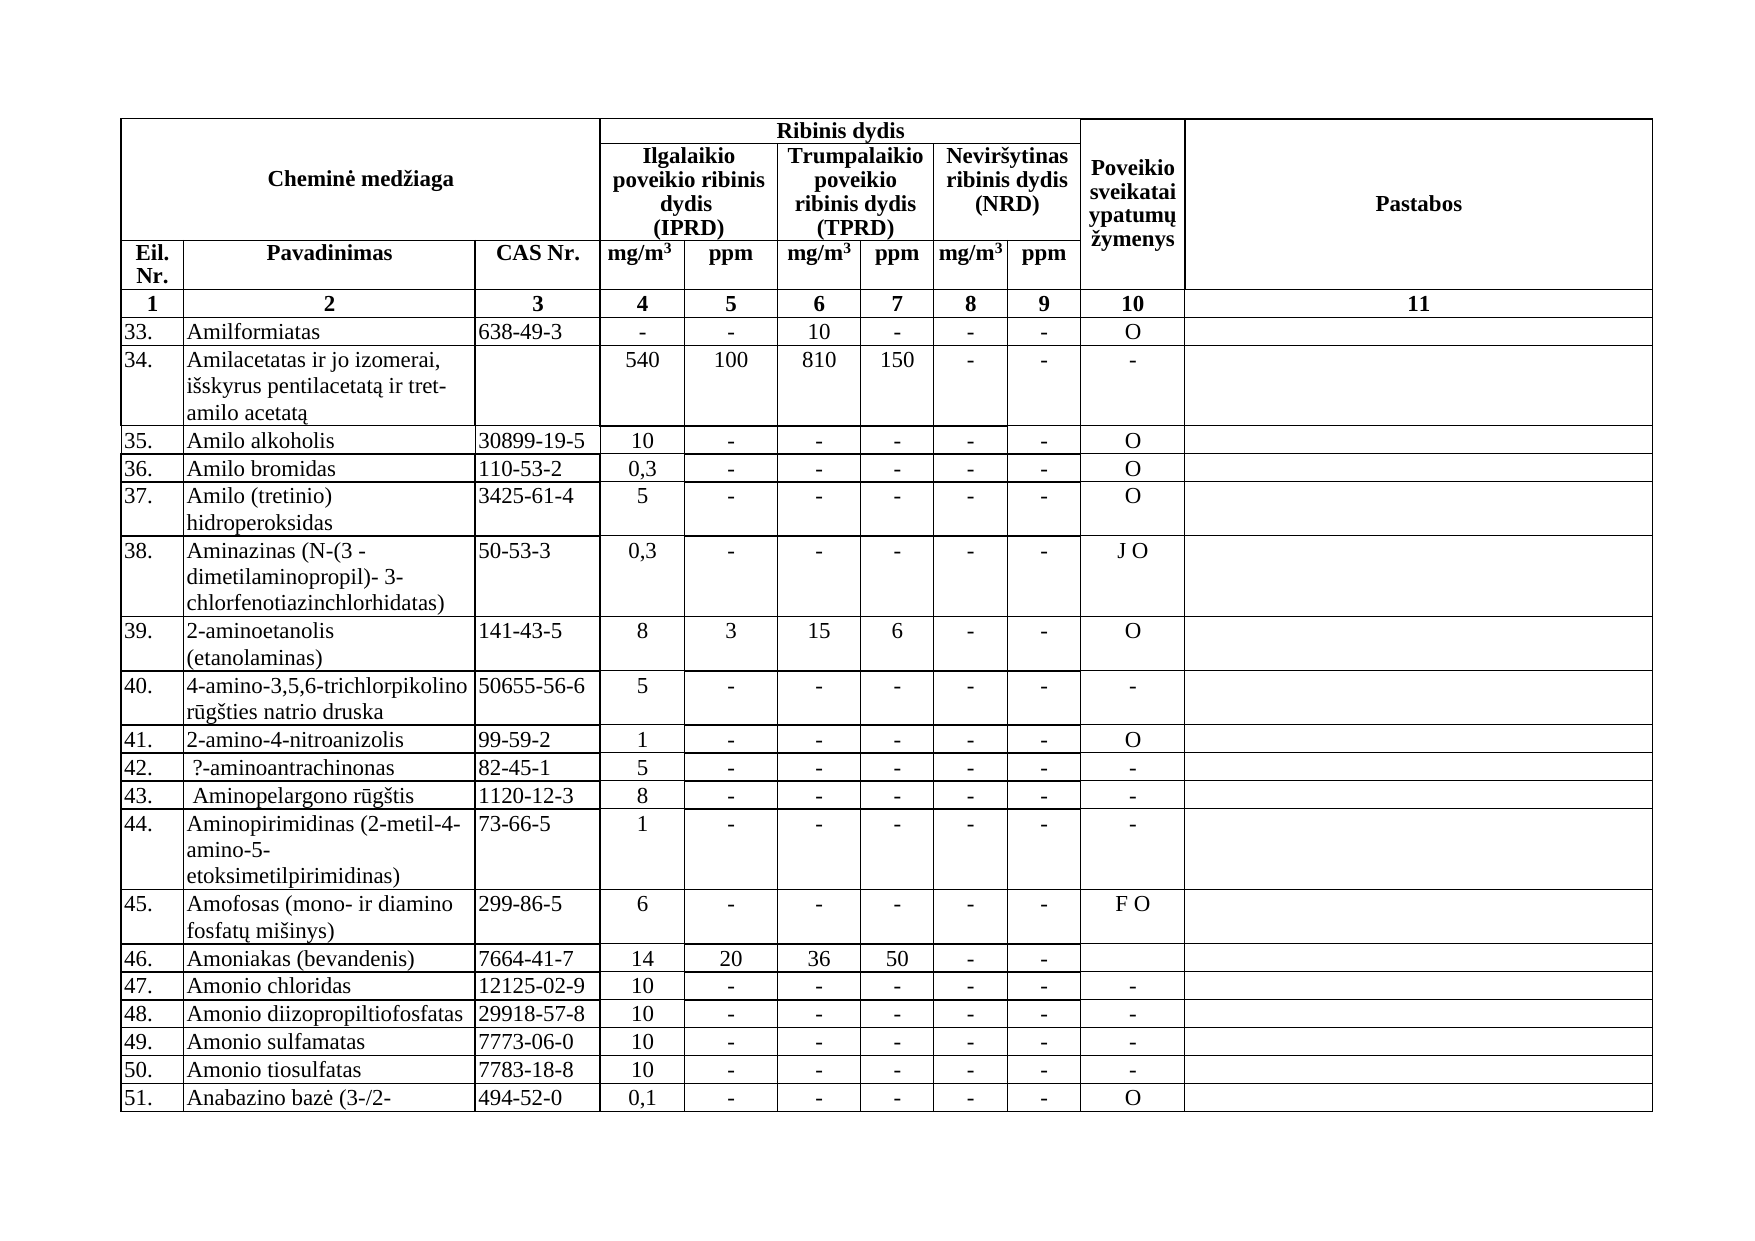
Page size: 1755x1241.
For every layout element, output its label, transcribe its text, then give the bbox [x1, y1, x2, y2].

table_cell - [934, 1084, 1007, 1111]
table_cell Amilo (tretinio) hidroperoksidas [184, 483, 474, 535]
table_cell 5 [685, 290, 777, 317]
table_cell Ilgalaikio poveikio ribinis dydis (IPRD) [601, 144, 777, 240]
table_cell - [685, 318, 777, 344]
table_cell 44. [122, 810, 183, 889]
table_cell - [685, 427, 777, 453]
table_cell [476, 346, 599, 425]
table_cell [1185, 318, 1652, 344]
table_cell - [1008, 810, 1080, 889]
table_cell - [861, 754, 933, 780]
table_cell [1185, 671, 1652, 724]
table_cell [1185, 454, 1652, 481]
table_cell 7783-18-8 [476, 1056, 599, 1083]
table_cell 3425-61-4 [476, 483, 599, 535]
table_cell 49. [122, 1028, 183, 1055]
table_cell 14 [601, 944, 684, 971]
table_cell 7773-06-0 [476, 1028, 599, 1055]
table_cell 82-45-1 [476, 754, 599, 780]
table_cell 46. [122, 945, 183, 971]
table_cell - [1008, 672, 1080, 724]
table_cell - [778, 483, 860, 535]
table_cell 5 [601, 482, 684, 535]
table_cell 73-66-5 [476, 810, 599, 889]
table_cell Anabazino bazė (3-/2- [184, 1084, 474, 1111]
table_cell - [861, 890, 933, 943]
table_cell Amilo alkoholis [184, 426, 475, 453]
table_cell - [861, 726, 933, 752]
table_cell mg/m3 [778, 241, 860, 289]
table_cell - [778, 455, 860, 481]
table_cell 10 [601, 1000, 684, 1027]
table_cell 15 [778, 617, 860, 670]
table_cell - [861, 1056, 933, 1083]
table_cell - [861, 537, 933, 616]
table_cell 3 [685, 617, 777, 670]
table_cell - [934, 1001, 1007, 1027]
table_cell - [778, 1084, 860, 1111]
table_cell Amonio diizopropiltiofosfatas [184, 1001, 474, 1027]
table_cell - [861, 427, 933, 453]
table_cell - [934, 754, 1007, 780]
table_cell - [685, 537, 777, 616]
table_cell O [1081, 1084, 1184, 1111]
table_cell 8 [601, 617, 684, 670]
table_cell 6 [601, 890, 684, 943]
table_cell Amoniakas (bevandenis) [184, 945, 474, 971]
table_cell 4 [601, 290, 684, 317]
table_cell 8 [601, 781, 684, 808]
table_cell 110-53-2 [476, 455, 599, 481]
table_cell Aminazinas (N-(3 -dimetilaminopropil)- 3-chlorfenotiazinchlorhidatas) [184, 537, 474, 616]
table_cell 5 [601, 753, 684, 780]
table_cell - [934, 427, 1007, 453]
table_cell - [1008, 754, 1080, 780]
table_cell O [1081, 426, 1184, 453]
table_cell - [861, 782, 933, 808]
table_header Ribinis dydis [601, 119, 1080, 143]
table_cell 5 [601, 671, 684, 724]
table_cell - [934, 810, 1007, 889]
table_cell - [1081, 1028, 1184, 1055]
table_cell 43. [122, 782, 183, 808]
table_cell - [934, 537, 1007, 616]
table_cell - [778, 1028, 860, 1055]
table_cell - [934, 1056, 1007, 1083]
table_cell 45. [122, 890, 183, 943]
table_cell 37. [122, 483, 183, 535]
table_cell 100 [685, 346, 777, 425]
table_cell - [1008, 782, 1080, 808]
table_cell - [1008, 1001, 1080, 1027]
table_cell - [1008, 537, 1080, 616]
table_cell O [1081, 482, 1184, 535]
table_cell [1185, 482, 1652, 535]
table_cell [1185, 536, 1652, 616]
table_cell 1 [601, 725, 684, 752]
table_cell 0,3 [601, 536, 684, 616]
table_cell O [1081, 725, 1184, 752]
table_header Cheminė medžiaga [122, 119, 599, 240]
table_cell - [778, 1001, 860, 1027]
table_cell - [778, 890, 860, 943]
table_cell 40. [122, 672, 183, 724]
table_cell - [934, 455, 1007, 481]
table_header Pastabos [1186, 120, 1652, 289]
table_cell 41. [122, 726, 183, 752]
table_cell - [1008, 1084, 1080, 1111]
table_cell J O [1081, 536, 1184, 616]
table_cell - [934, 672, 1007, 724]
table_cell [1185, 426, 1652, 453]
table_cell - [1081, 346, 1184, 425]
table_cell [1185, 753, 1652, 780]
table_cell 51. [122, 1084, 183, 1111]
table_cell - [685, 726, 777, 752]
table_cell 638-49-3 [476, 318, 599, 344]
table_cell - [1008, 1056, 1080, 1083]
table_cell Pavadinimas [184, 241, 474, 289]
table_cell 50655-56-6 [476, 672, 599, 724]
table_cell 9 [1008, 290, 1080, 317]
table_cell 4-amino-3,5,6-trichlorpikolino rūgšties natrio druska [184, 672, 474, 724]
table_cell 11 [1185, 290, 1652, 317]
table_cell 10 [778, 318, 860, 344]
table_cell - [934, 945, 1007, 971]
table_cell 1 [601, 809, 684, 889]
table_cell Amilo bromidas [184, 455, 474, 481]
table_cell - [1008, 1028, 1080, 1055]
table_cell 3 [476, 290, 599, 317]
table_cell Trumpalaikio poveikio ribinis dydis (TPRD) [778, 144, 933, 240]
table_cell Amonio sulfamatas [184, 1028, 474, 1055]
table_cell - [1008, 455, 1080, 481]
table_cell [1185, 809, 1652, 889]
table_cell 38. [122, 537, 183, 616]
table_cell - [778, 1056, 860, 1083]
table_cell O [1081, 617, 1184, 670]
table_cell - [685, 782, 777, 808]
table_cell [1185, 781, 1652, 808]
table_cell 42. [122, 754, 183, 780]
table_cell - [1081, 1000, 1184, 1027]
table_cell - [778, 810, 860, 889]
table_cell - [685, 483, 777, 535]
table_cell 48. [122, 1001, 183, 1027]
table_cell 7 [861, 290, 933, 317]
table_cell ?alfa-aminoantrachinonas [184, 754, 474, 780]
table_cell Amilformiatas [184, 318, 474, 344]
table_cell - [685, 672, 777, 724]
table_cell Aminopelargono rūgštis [184, 782, 474, 808]
table_cell 6 [778, 290, 860, 317]
table_cell 2-amino-4-nitroanizolis [184, 726, 474, 752]
table_cell - [778, 754, 860, 780]
table_cell 7664-41-7 [476, 945, 599, 971]
table_cell O [1081, 318, 1184, 344]
table_cell [1185, 725, 1652, 752]
table_cell - [861, 973, 933, 999]
table_cell 10 [601, 1056, 684, 1083]
table_cell - [685, 1056, 777, 1083]
table_cell 2 [184, 290, 474, 317]
table_cell 29918-57-8 [476, 1001, 599, 1027]
table_cell ppm [861, 241, 933, 289]
table_cell - [934, 973, 1007, 999]
table_cell 8 [934, 290, 1007, 317]
table_cell 141-43-5 [476, 617, 599, 670]
table_cell mg/m3 [601, 241, 684, 289]
table_cell 0,3 [601, 454, 684, 481]
table_cell 50-53-3 [476, 537, 599, 616]
table_cell 150 [861, 346, 933, 425]
table_cell - [861, 455, 933, 481]
table_cell Aminopirimidinas (2-metil-4-amino-5-etoksimetilpirimidinas) [184, 810, 474, 889]
table_cell 35. [122, 426, 183, 453]
table_cell - [1081, 753, 1184, 780]
table_cell 1120-12-3 [476, 782, 599, 808]
table_cell ppm [1008, 241, 1080, 289]
table_cell 810 [778, 346, 860, 425]
table_cell - [1081, 972, 1184, 999]
table_cell 50 [861, 945, 933, 971]
table_cell [1185, 1056, 1652, 1083]
table_cell Neviršytinas ribinis dydis (NRD) [934, 144, 1080, 240]
table_cell - [685, 890, 777, 943]
table_cell Amilacetatas ir jo izomerai, išskyrus pentilacetatą ir tret-amilo acetatą [184, 346, 474, 425]
table_cell - [778, 726, 860, 752]
table_cell - [685, 1001, 777, 1027]
table_cell 10 [601, 972, 684, 999]
table_cell 36 [778, 945, 860, 971]
table_cell - [934, 890, 1007, 943]
table_cell Amonio tiosulfatas [184, 1056, 474, 1083]
table_cell - [1081, 781, 1184, 808]
table_cell - [934, 782, 1007, 808]
table_cell [1185, 972, 1652, 999]
table_cell 47. [122, 973, 183, 999]
table_cell Eil. Nr. [122, 241, 183, 289]
table_cell - [1081, 809, 1184, 889]
table_cell - [934, 346, 1007, 425]
table_cell - [861, 810, 933, 889]
table_cell 50. [122, 1056, 183, 1083]
table_cell - [685, 973, 777, 999]
table_cell mg/m3 [934, 241, 1007, 289]
table_header Poveikio sveikatai ypatumų žymenys [1081, 120, 1184, 289]
table_cell - [861, 1084, 933, 1111]
table_cell 6 [861, 617, 933, 670]
table_cell - [861, 483, 933, 535]
table_cell 99-59-2 [476, 726, 599, 752]
table_cell [1185, 1000, 1652, 1027]
table_cell O [1081, 454, 1184, 481]
table_cell - [685, 810, 777, 889]
table_cell - [1008, 890, 1080, 943]
table_cell - [1008, 483, 1080, 535]
table_cell - [861, 672, 933, 724]
table_cell - [778, 782, 860, 808]
table_cell F O [1081, 890, 1184, 943]
table_cell - [778, 973, 860, 999]
table_cell 10 [601, 1028, 684, 1055]
table_cell - [685, 754, 777, 780]
table_cell [1185, 346, 1652, 425]
table_cell 10 [601, 427, 684, 453]
table_cell - [1008, 318, 1080, 344]
table_cell [1185, 1084, 1652, 1111]
table_cell - [861, 1001, 933, 1027]
table_cell - [685, 1084, 777, 1111]
table_cell [1185, 944, 1652, 971]
table_cell 39. [122, 617, 183, 670]
table_cell - [778, 672, 860, 724]
table_cell - [1008, 973, 1080, 999]
table_cell - [934, 726, 1007, 752]
table_cell 299-86-5 [476, 890, 599, 943]
table_cell - [1008, 426, 1080, 453]
table_cell 33. [122, 318, 183, 344]
table_cell [1185, 617, 1652, 670]
table_cell 12125-02-9 [476, 973, 599, 999]
table_cell 10 [1081, 290, 1184, 317]
table_cell - [1008, 726, 1080, 752]
table_cell - [778, 427, 860, 453]
table_cell - [601, 318, 684, 344]
table_cell - [861, 1028, 933, 1055]
table_cell 34. [122, 346, 183, 425]
table_cell - [934, 483, 1007, 535]
table_cell 36. [122, 455, 183, 481]
table_cell - [1008, 945, 1080, 971]
table_cell - [778, 537, 860, 616]
table_cell Amonio chloridas [184, 973, 474, 999]
table_cell - [861, 318, 933, 344]
table_cell 0,1 [601, 1084, 684, 1111]
table_cell ppm [685, 241, 777, 289]
table_cell - [1081, 1056, 1184, 1083]
table_cell 540 [601, 346, 684, 425]
table_cell Amofosas (mono- ir diamino fosfatų mišinys) [184, 890, 474, 943]
table_cell - [934, 617, 1007, 670]
table_cell 2-aminoetanolis (etanolaminas) [184, 617, 474, 670]
table_cell 1 [122, 290, 183, 317]
table_cell - [685, 455, 777, 481]
table_cell [1081, 944, 1184, 971]
table_cell [1185, 890, 1652, 943]
table_cell [1185, 1028, 1652, 1055]
table_cell - [934, 318, 1007, 344]
table_cell - [934, 1028, 1007, 1055]
table_cell - [1008, 346, 1080, 425]
table_cell CAS Nr. [476, 241, 599, 289]
table_cell 494-52-0 [476, 1084, 599, 1111]
table_cell 30899-19-5 [476, 426, 600, 453]
table_cell - [1081, 671, 1184, 724]
table_cell - [1008, 617, 1080, 670]
table_cell 20 [685, 945, 777, 971]
table_cell - [685, 1028, 777, 1055]
